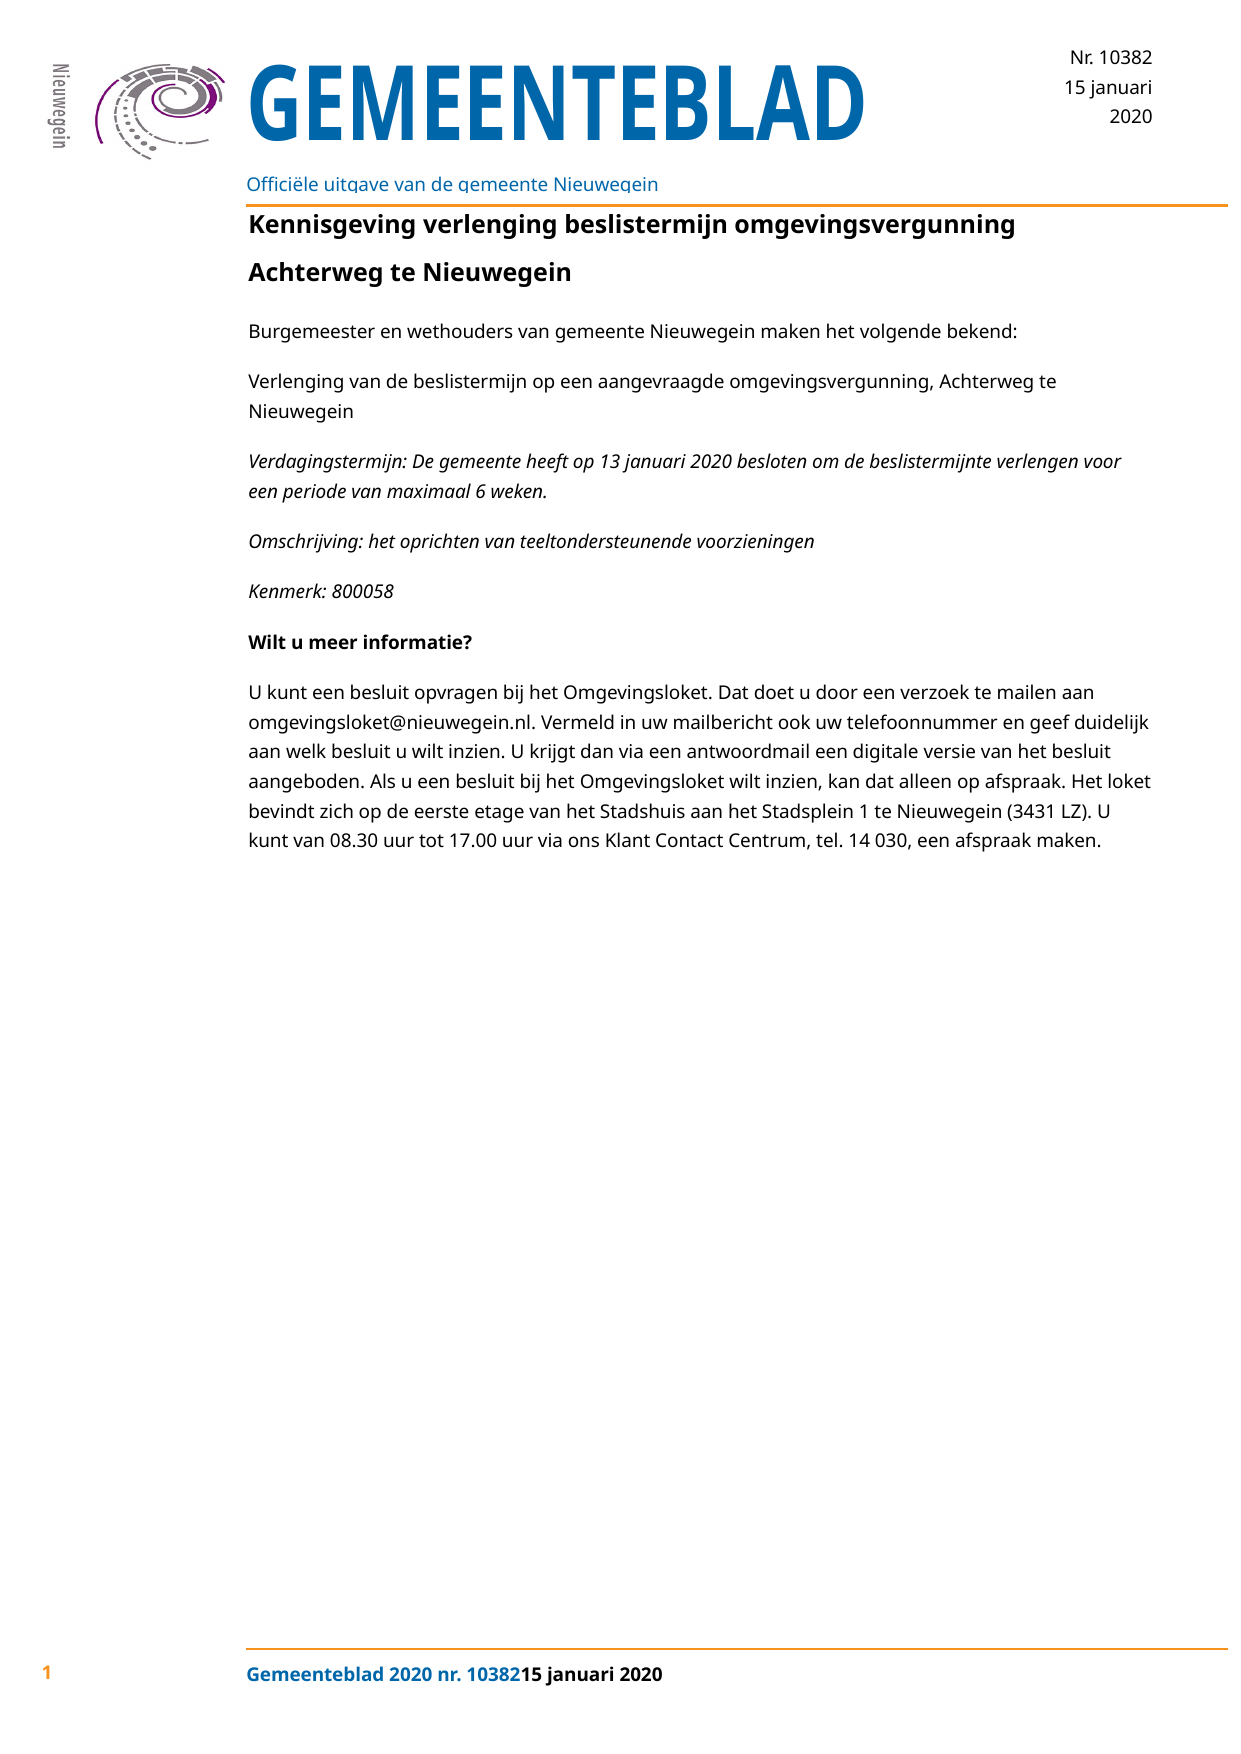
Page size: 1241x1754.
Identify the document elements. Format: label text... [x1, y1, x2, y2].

text Verlenging van de beslistermijn op een aangevraagde omgevingsvergunning, Achterweg te Nieuwegein [248, 368, 1152, 424]
text Wilt u meer informatie? [248, 629, 1152, 655]
text Kenmerk: 800058 [248, 579, 1152, 604]
picture [41, 47, 231, 172]
text Kennisgeving verlenging beslistermijn omgevingsvergunning Achterweg te Nieuwegein [248, 207, 1152, 288]
text Omschrijving: het oprichten van teeltondersteunende voorzieningen [248, 528, 1152, 554]
text Burgemeester en wethouders van gemeente Nieuwegein maken het volgende bekend: [248, 318, 1152, 344]
text U kunt een besluit opvragen bij het Omgevingsloket. Dat doet u door een verzoek te mailen aan omgevingsloket@nieuwegein.nl. Vermeld in uw mailbericht ook uw telefoonnummer en geef duidelijk aan welk besluit u wilt inzien. U krijgt dan via een antwoordmail een digitale versie van het besluit aangeboden. Als u een besluit bij het Omgevingsloket wilt inzien, kan dat alleen op afspraak. Het loket bevindt zich op de eerste etage van het Stadshuis aan het Stadsplein 1 te Nieuwegein (3431 LZ). U kunt van 08.30 uur tot 17.00 uur via ons Klant Contact Centrum, tel. 14 030, een afspraak maken. [248, 679, 1152, 853]
text Verdagingstermijn: De gemeente heeft op 13 januari 2020 besloten om de beslistermijnte verlengen voor een periode van maximaal 6 weken. [248, 448, 1152, 504]
